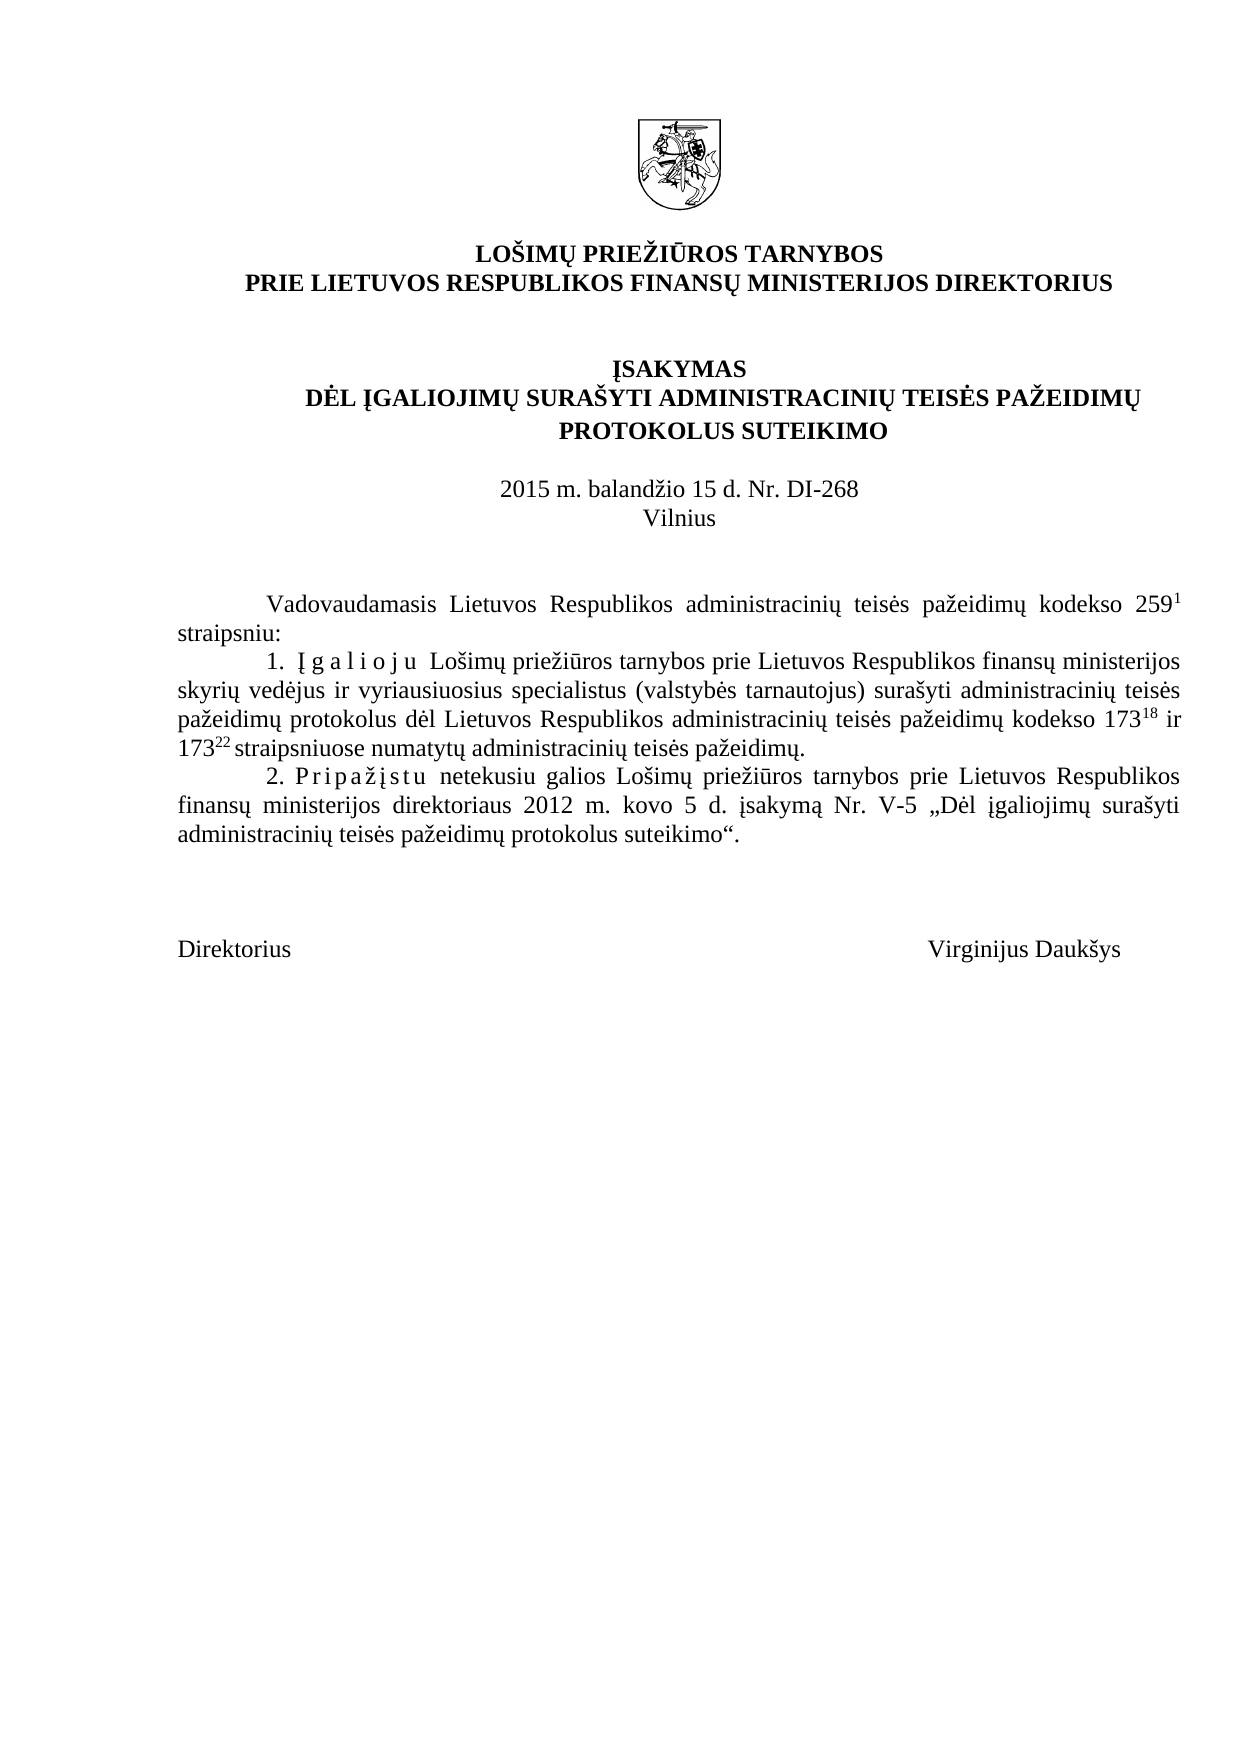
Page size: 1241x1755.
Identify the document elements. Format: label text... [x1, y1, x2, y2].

text 2. Pripažįstu netekusiu galios Lošimų priežiūros tarnybos prie Lietuvos Respublikos finansų ministerijos direktoriaus 2012 m. kovo 5 d. įsakymą Nr. V-5 „Dėl įgaliojimų surašyti administracinių teisės pažeidimų protokolus suteikimo“. [177, 761, 1181, 848]
text Vilnius [177, 503, 1181, 531]
text Vadovaudamasis Lietuvos Respublikos administracinių teisės pažeidimų kodekso 2591 straipsniu: [177, 589, 1181, 646]
text PRIE LIETUVOS RESPUBLIKOS FINANSŲ MINISTERIJOS DIREKTORIUS [177, 268, 1181, 296]
text ĮSAKYMAS [177, 354, 1181, 383]
text DĖL ĮGALIOJIMŲ SURAŠYTI ADMINISTRACINIŲ TEISĖS PAŽEIDIMŲ PROTOKOLUS SUTEIKIMO [266, 383, 1181, 445]
text LOŠIMŲ PRIEŽIŪROS TARNYBOS [177, 239, 1181, 268]
text Direktorius Virginijus Daukšys [177, 934, 1181, 963]
text 2015 m. balandžio 15 d. Nr. DI-268 [177, 474, 1181, 503]
text 1. Įgalioju Lošimų priežiūros tarnybos prie Lietuvos Respublikos finansų ministerijos skyrių vedėjus ir vyriausiuosius specialistus (valstybės tarnautojus) surašyti administracinių teisės pažeidimų protokolus dėl Lietuvos Respublikos administracinių teisės pažeidimų kodekso 17318 ir 17322 straipsniuose numatytų administracinių teisės pažeidimų. [177, 646, 1181, 761]
